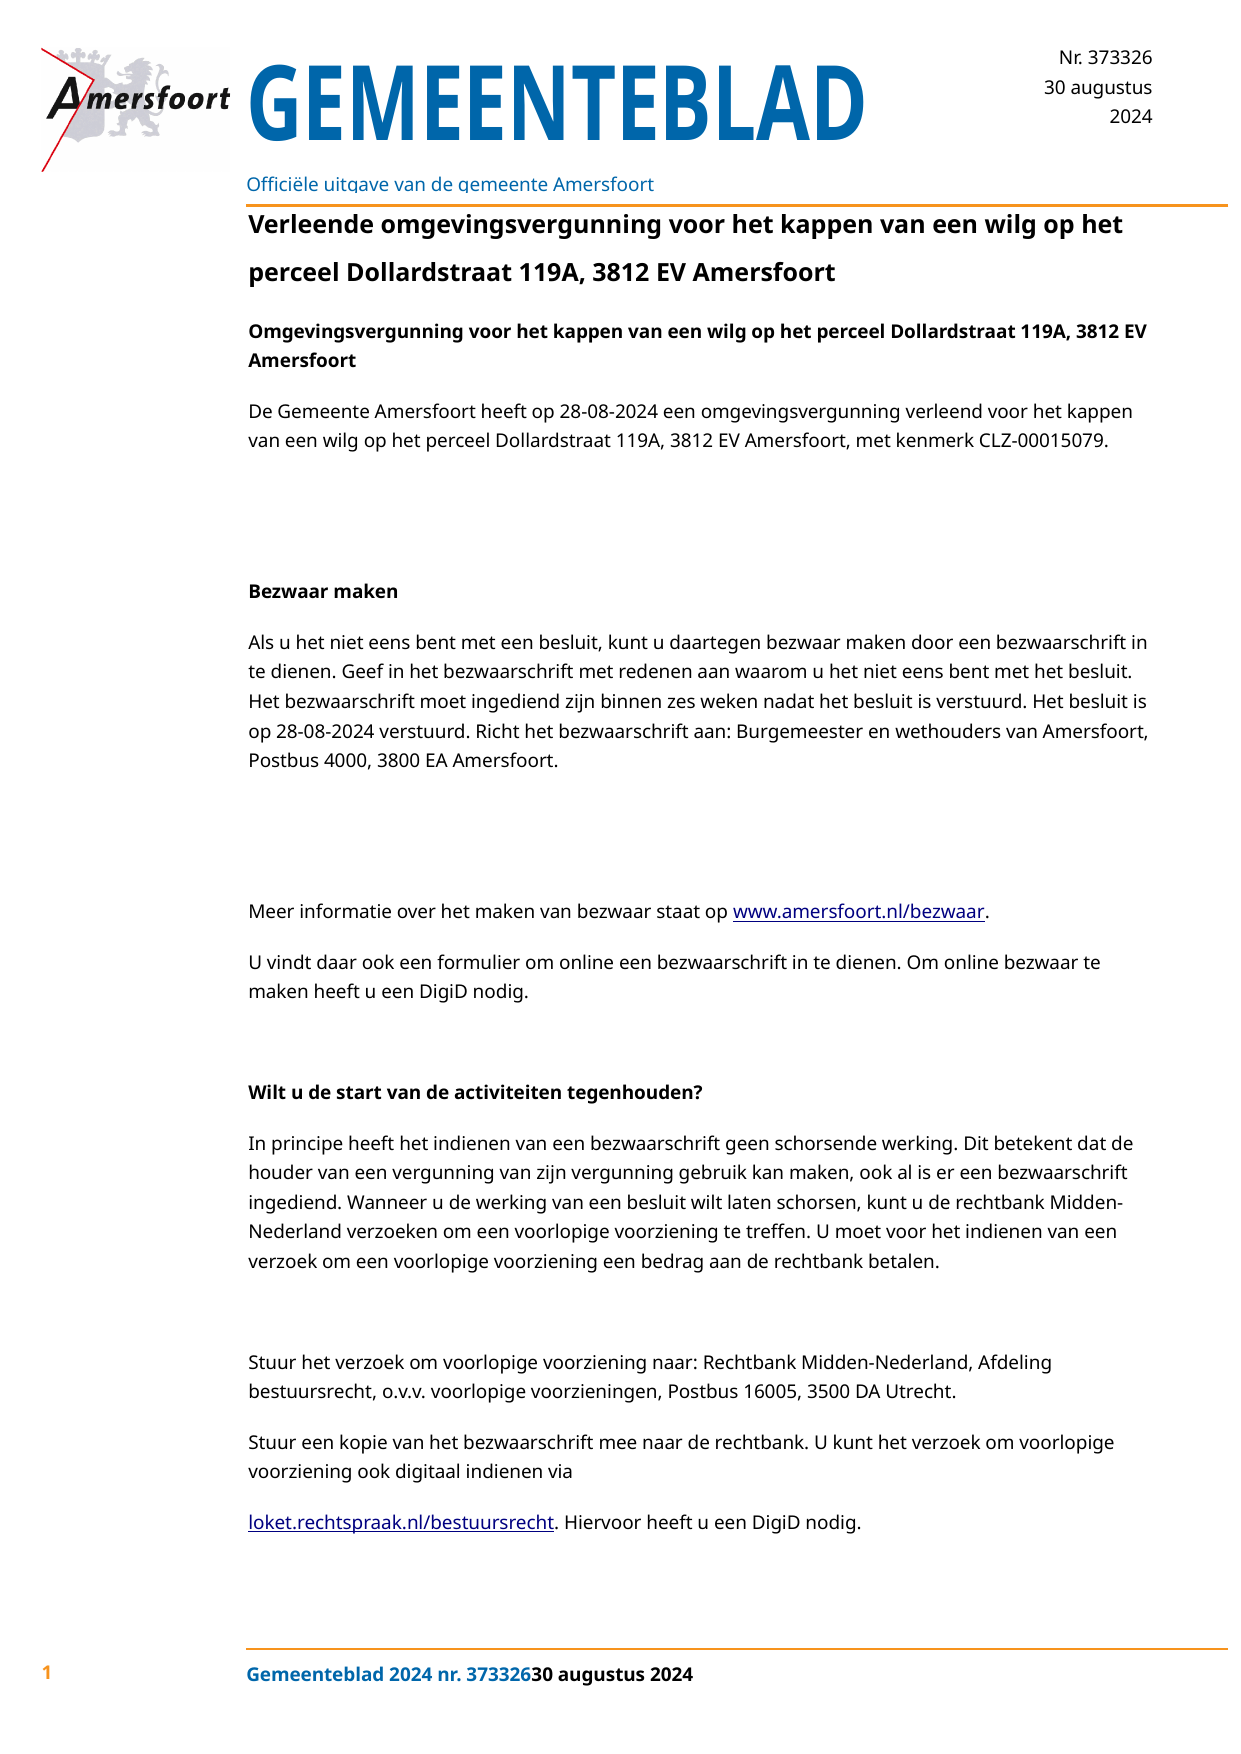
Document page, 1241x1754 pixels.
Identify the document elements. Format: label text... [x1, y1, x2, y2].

text Stuur een kopie van het bezwaarschrift mee naar de rechtbank. U kunt het verzoek om voorlopige voorziening ook digitaal indienen via [248, 1429, 1152, 1484]
picture [41, 47, 231, 172]
text loket.rechtspraak.nl/bestuursrecht. Hiervoor heeft u een DigiD nodig. [248, 1509, 1152, 1535]
text Als u het niet eens bent met een besluit, kunt u daartegen bezwaar maken door een bezwaarschrift in te dienen. Geef in het bezwaarschrift met redenen aan waarom u het niet eens bent met het besluit. Het bezwaarschrift moet ingediend zijn binnen zes weken nadat het besluit is verstuurd. Het besluit is op 28-08-2024 verstuurd. Richt het bezwaarschrift aan: Burgemeester en wethouders van Amersfoort, Postbus 4000, 3800 EA Amersfoort. [248, 629, 1152, 773]
text Omgevingsvergunning voor het kappen van een wilg op het perceel Dollardstraat 119A, 3812 EV Amersfoort [248, 318, 1152, 373]
text Verleende omgevingsvergunning voor het kappen van een wilg op het perceel Dollardstraat 119A, 3812 EV Amersfoort [248, 207, 1152, 288]
text De Gemeente Amersfoort heeft op 28-08-2024 een omgevingsvergunning verleend voor het kappen van een wilg op het perceel Dollardstraat 119A, 3812 EV Amersfoort, met kenmerk CLZ-00015079. [248, 398, 1152, 453]
text Stuur het verzoek om voorlopige voorziening naar: Rechtbank Midden-Nederland, Afdeling bestuursrecht, o.v.v. voorlopige voorzieningen, Postbus 16005, 3500 DA Utrecht. [248, 1349, 1152, 1404]
text U vindt daar ook een formulier om online een bezwaarschrift in te dienen. Om online bezwaar te maken heeft u een DigiD nodig. [248, 949, 1152, 1004]
text In principe heeft het indienen van een bezwaarschrift geen schorsende werking. Dit betekent dat de houder van een vergunning van zijn vergunning gebruik kan maken, ook al is er een bezwaarschrift ingediend. Wanneer u de werking van een besluit wilt laten schorsen, kunt u de rechtbank Midden-Nederland verzoeken om een voorlopige voorziening te treffen. U moet voor het indienen van een verzoek om een voorlopige voorziening een bedrag aan de rechtbank betalen. [248, 1130, 1152, 1274]
text Meer informatie over het maken van bezwaar staat op www.amersfoort.nl/bezwaar. [248, 899, 1152, 924]
text Wilt u de start van de activiteiten tegenhouden? [248, 1079, 1152, 1105]
text Bezwaar maken [248, 579, 1152, 604]
